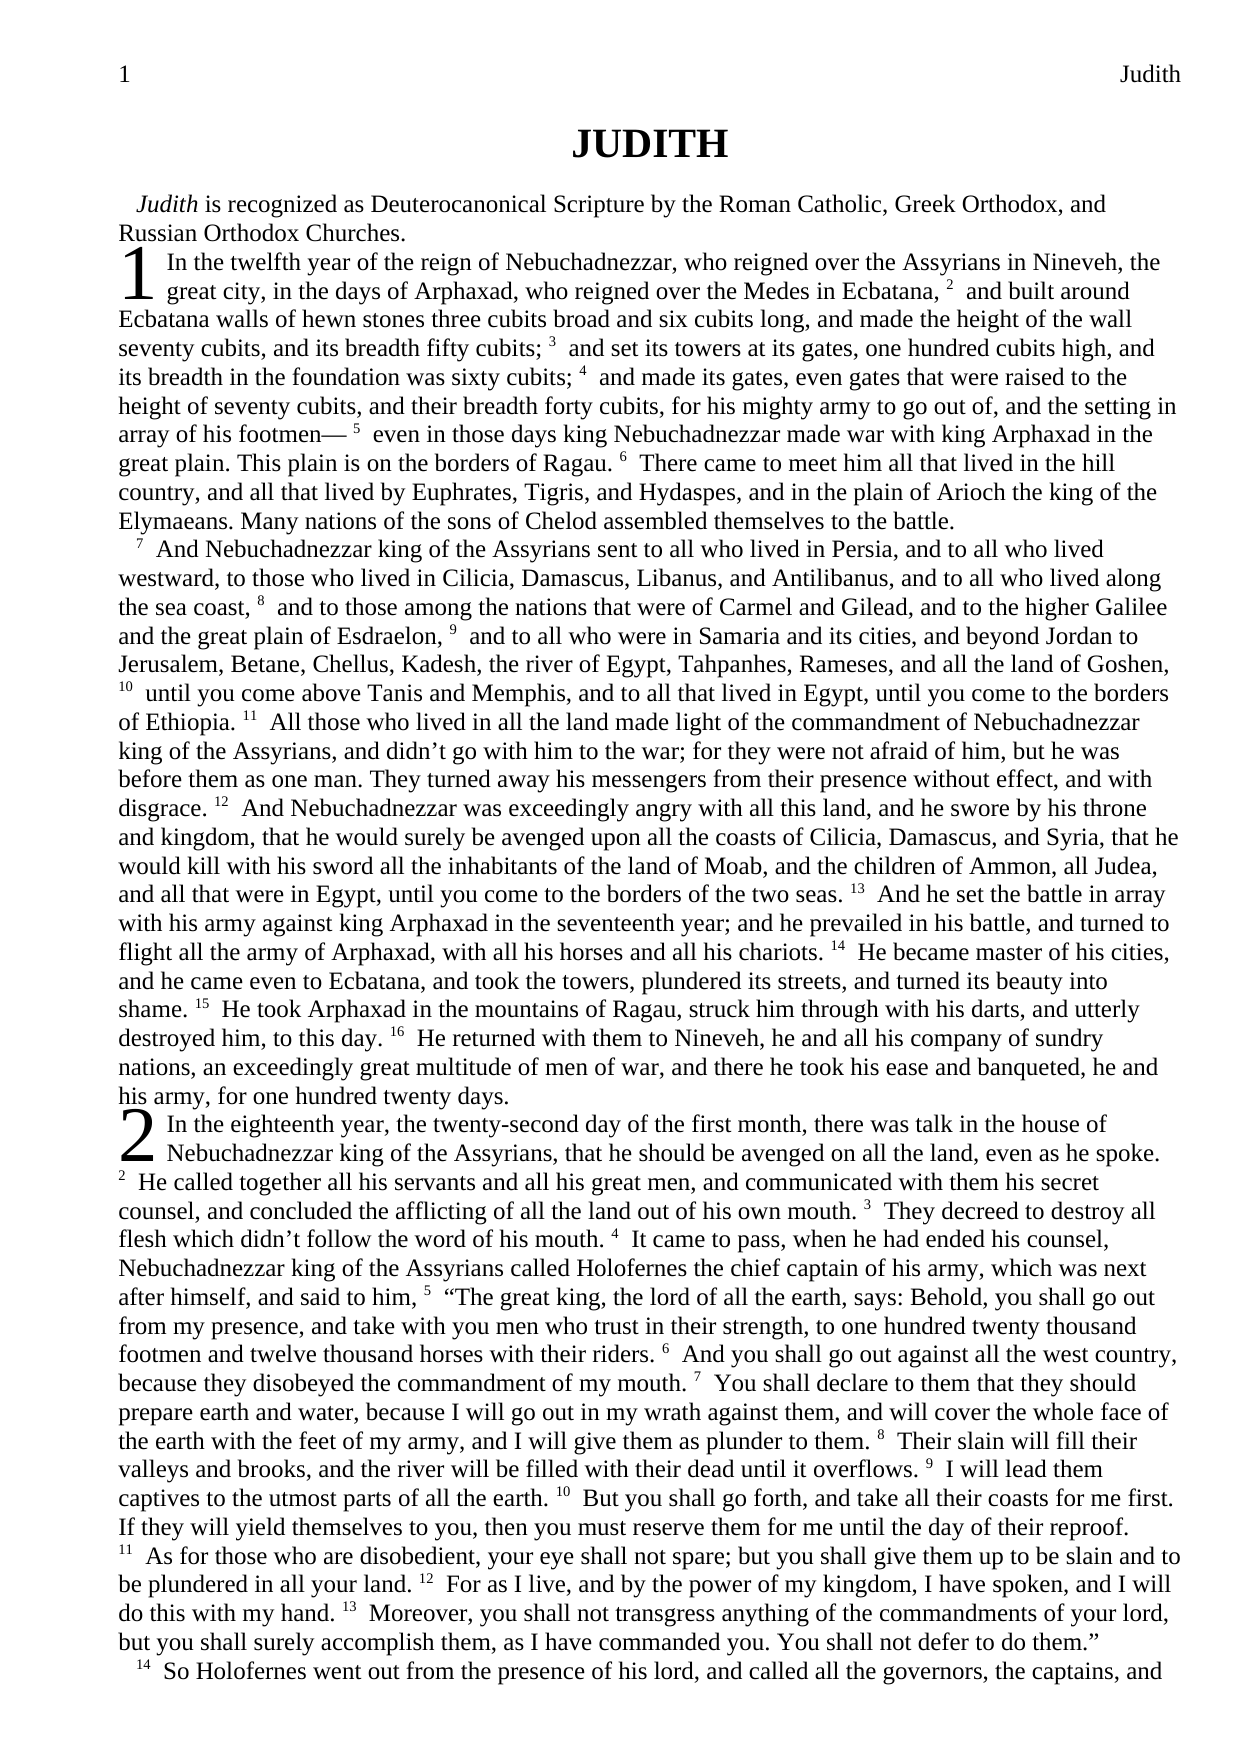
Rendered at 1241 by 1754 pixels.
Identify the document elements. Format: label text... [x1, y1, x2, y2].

text 14 So Holofernes went out from the presence of his lord, and called all the governors, the captains, and [118, 1656, 1181, 1684]
text 7 And Nebuchadnezzar king of the Assyrians sent to all who lived in Persia, and to all who lived westward, to those who lived in Cilicia, Damascus, Libanus, and Antilibanus, and to all who lived along the sea coast, 8 and to those among the nations that were of Carmel and Gilead, and to the higher Galilee and the great plain of Esdraelon, 9 and to all who were in Samaria and its cities, and beyond Jordan to Jerusalem, Betane, Chellus, Kadesh, the river of Egypt, Tahpanhes, Rameses, and all the land of Goshen, 10 until you come above Tanis and Memphis, and to all that lived in Egypt, until you come to the borders of Ethiopia. 11 All those who lived in all the land made light of the commandment of Nebuchadnezzar king of the Assyrians, and didn’t go with him to the war; for they were not afraid of him, but he was before them as one man. They turned away his messengers from their presence without effect, and with disgrace. 12 And Nebuchadnezzar was exceedingly angry with all this land, and he swore by his throne and kingdom, that he would surely be avenged upon all the coasts of Cilicia, Damascus, and Syria, that he would kill with his sword all the inhabitants of the land of Moab, and the children of Ammon, all Judea, and all that were in Egypt, until you come to the borders of the two seas. 13 And he set the battle in array with his army against king Arphaxad in the seventeenth year; and he prevailed in his battle, and turned to flight all the army of Arphaxad, with all his horses and all his chariots. 14 He became master of his cities, and he came even to Ecbatana, and took the towers, plundered its streets, and turned its beauty into shame. 15 He took Arphaxad in the mountains of Ragau, struck him through with his darts, and utterly destroyed him, to this day. 16 He returned with them to Nineveh, he and all his company of sundry nations, an exceedingly great multitude of men of war, and there he took his ease and banqueted, he and his army, for one hundred twenty days. [118, 534, 1181, 1109]
text 2In the eighteenth year, the twenty-second day of the first month, there was talk in the house of Nebuchadnezzar king of the Assyrians, that he should be avenged on all the land, even as he spoke. 2 He called together all his servants and all his great men, and communicated with them his secret counsel, and concluded the afflicting of all the land out of his own mouth. 3 They decreed to destroy all flesh which didn’t follow the word of his mouth. 4 It came to pass, when he had ended his counsel, Nebuchadnezzar king of the Assyrians called Holofernes the chief captain of his army, which was next after himself, and said to him, 5 “The great king, the lord of all the earth, says: Behold, you shall go out from my presence, and take with you men who trust in their strength, to one hundred twenty thousand footmen and twelve thousand horses with their riders. 6 And you shall go out against all the west country, because they disobeyed the commandment of my mouth. 7 You shall declare to them that they should prepare earth and water, because I will go out in my wrath against them, and will cover the whole face of the earth with the feet of my army, and I will give them as plunder to them. 8 Their slain will fill their valleys and brooks, and the river will be filled with their dead until it overflows. 9 I will lead them captives to the utmost parts of all the earth. 10 But you shall go forth, and take all their coasts for me first. If they will yield themselves to you, then you must reserve them for me until the day of their reproof. 11 As for those who are disobedient, your eye shall not spare; but you shall give them up to be slain and to be plundered in all your land. 12 For as I live, and by the power of my kingdom, I have spoken, and I will do this with my hand. 13 Moreover, you shall not transgress anything of the commandments of your lord, but you shall surely accomplish them, as I have commanded you. You shall not defer to do them.” [118, 1109, 1181, 1656]
text 1In the twelfth year of the reign of Nebuchadnezzar, who reigned over the Assyrians in Nineveh, the great city, in the days of Arphaxad, who reigned over the Medes in Ecbatana, 2 and built around Ecbatana walls of hewn stones three cubits broad and six cubits long, and made the height of the wall seventy cubits, and its breadth fifty cubits; 3 and set its towers at its gates, one hundred cubits high, and its breadth in the foundation was sixty cubits; 4 and made its gates, even gates that were raised to the height of seventy cubits, and their breadth forty cubits, for his mighty army to go out of, and the setting in array of his footmen— 5 even in those days king Nebuchadnezzar made war with king Arphaxad in the great plain. This plain is on the borders of Ragau. 6 There came to meet him all that lived in the hill country, and all that lived by Euphrates, Tigris, and Hydaspes, and in the plain of Arioch the king of the Elymaeans. Many nations of the sons of Chelod assembled themselves to the battle. [118, 247, 1181, 534]
text JUDITH [118, 118, 1181, 166]
text Judith is recognized as Deuterocanonical Scripture by the Roman Catholic, Greek Orthodox, and Russian Orthodox Churches. [118, 189, 1181, 247]
